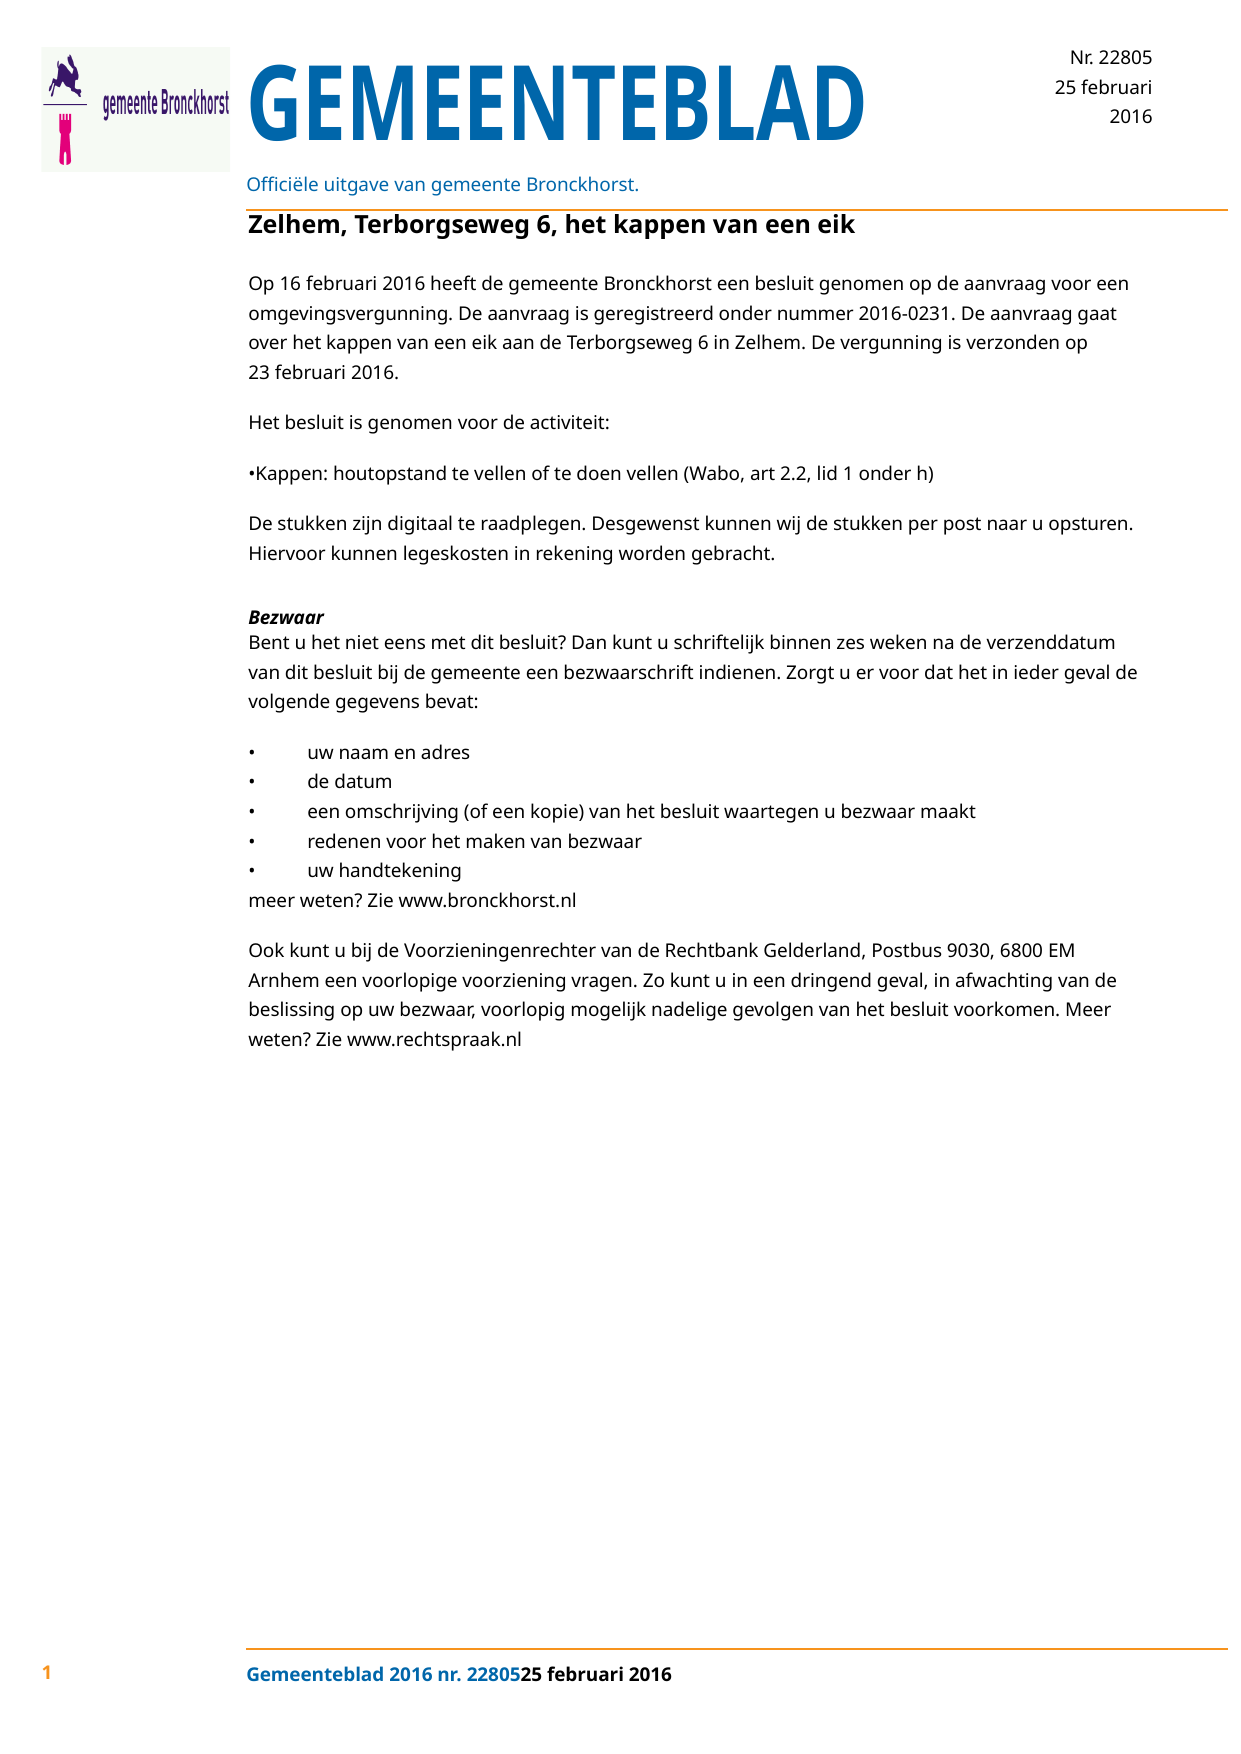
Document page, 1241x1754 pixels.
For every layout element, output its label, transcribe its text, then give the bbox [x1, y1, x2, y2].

text Op 16 februari 2016 heeft de gemeente Bronckhorst een besluit genomen op de aanvraag voor een omgevingsvergunning. De aanvraag is geregistreerd onder nummer 2016-0231. De aanvraag gaat over het kappen van een eik aan de Terborgseweg 6 in Zelhem. De vergunning is verzonden op 23 februari 2016. [248, 270, 1152, 385]
list uw naam en adres [248, 739, 1152, 765]
text Bent u het niet eens met dit besluit? Dan kunt u schriftelijk binnen zes weken na de verzenddatum van dit besluit bij de gemeente een bezwaarschrift indienen. Zorgt u er voor dat het in ieder geval de volgende gegevens bevat: [248, 629, 1152, 714]
list uw handtekening [248, 857, 1152, 883]
list redenen voor het maken van bezwaar [248, 828, 1152, 854]
list een omschrijving (of een kopie) van het besluit waartegen u bezwaar maakt [248, 798, 1152, 824]
text •Kappen: houtopstand te vellen of te doen vellen (Wabo, art 2.2, lid 1 onder h) [248, 460, 1152, 486]
text Bezwaar [248, 604, 1152, 629]
picture [41, 47, 231, 172]
text De stukken zijn digitaal te raadplegen. Desgewenst kunnen wij de stukken per post naar u opsturen. Hiervoor kunnen legeskosten in rekening worden gebracht. [248, 510, 1152, 566]
text Het besluit is genomen voor de activiteit: [248, 409, 1152, 435]
text meer weten? Zie www.bronckhorst.nl [248, 887, 1152, 913]
list de datum [248, 769, 1152, 794]
text Ook kunt u bij de Voorzieningenrechter van de Rechtbank Gelderland, Postbus 9030, 6800 EM Arnhem een voorlopige voorziening vragen. Zo kunt u in een dringend geval, in afwachting van de beslissing op uw bezwaar, voorlopig mogelijk nadelige gevolgen van het besluit voorkomen. Meer weten? Zie www.rechtspraak.nl [248, 937, 1152, 1052]
text Zelhem, Terborgseweg 6, het kappen van een eik [248, 211, 1152, 241]
